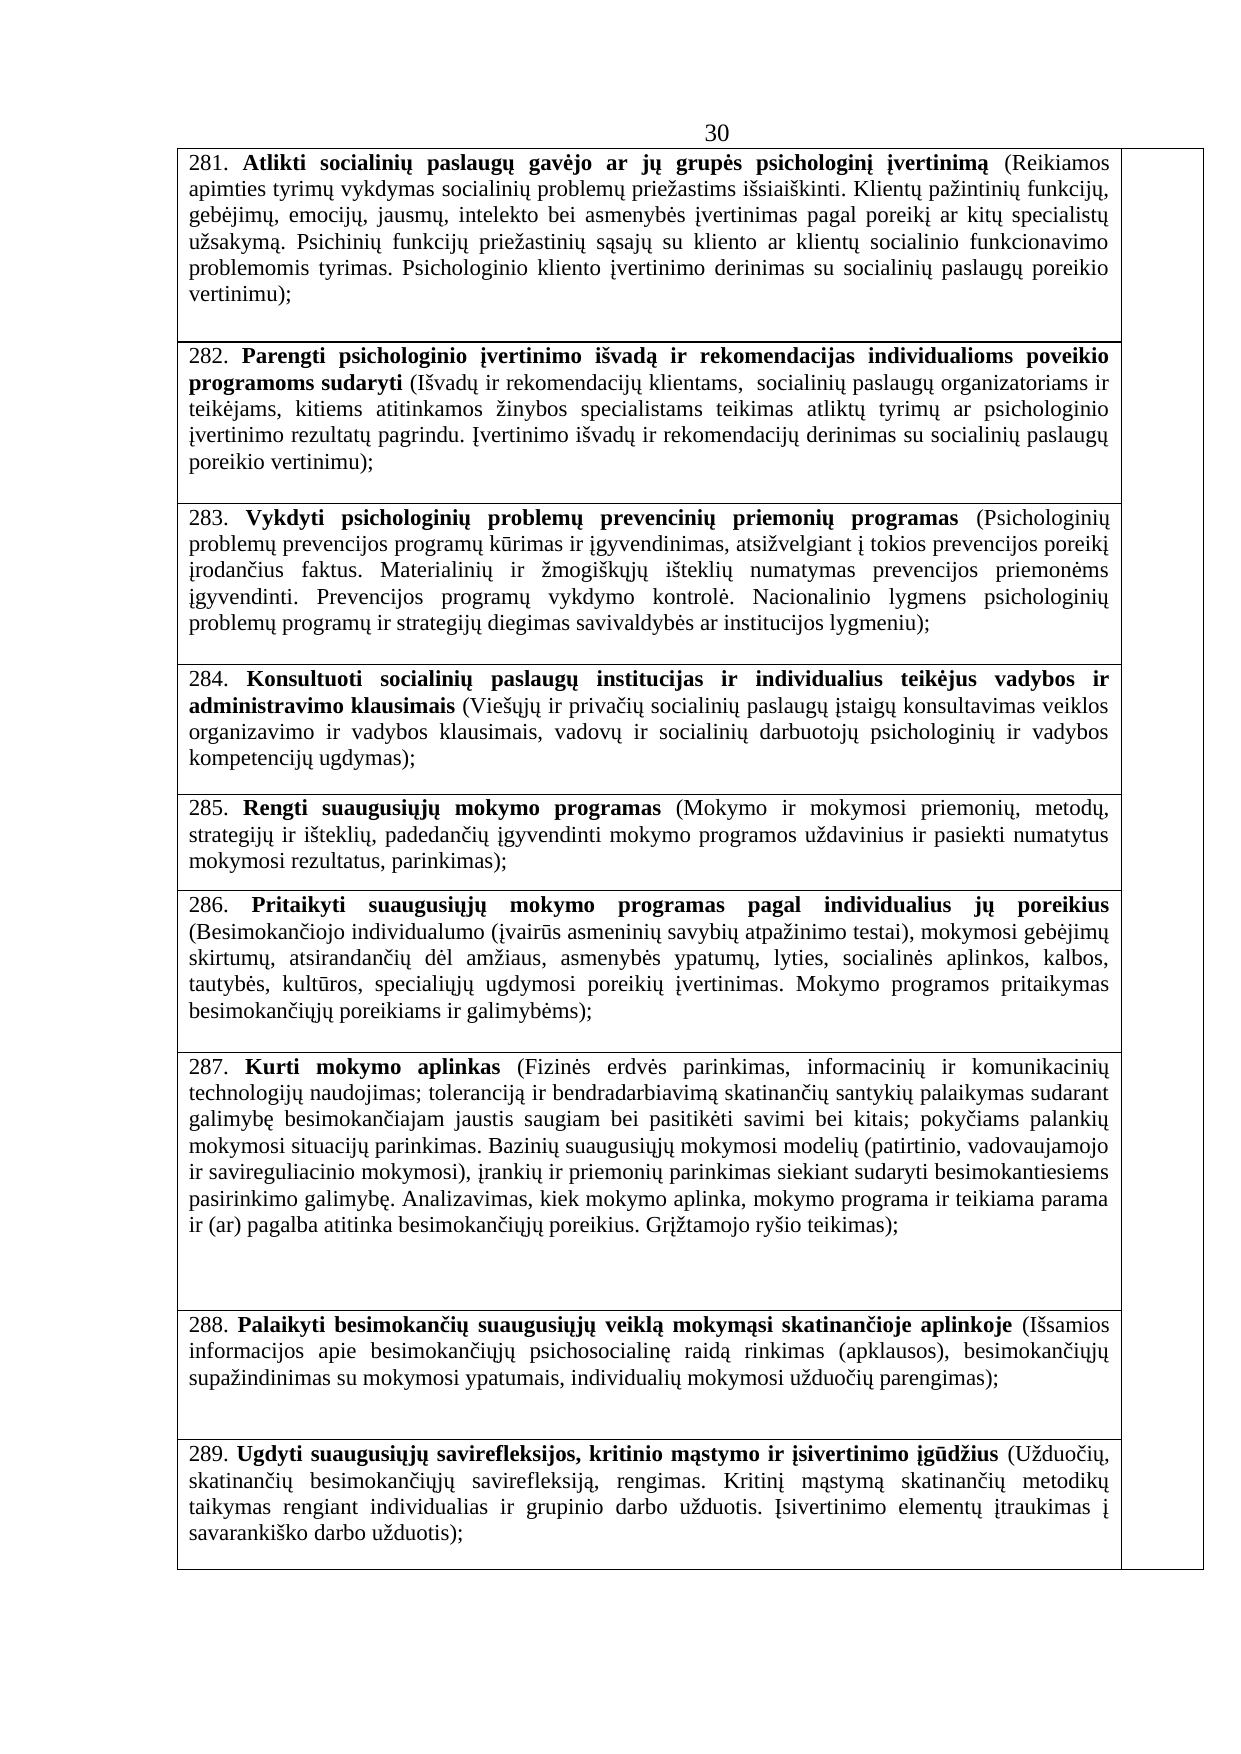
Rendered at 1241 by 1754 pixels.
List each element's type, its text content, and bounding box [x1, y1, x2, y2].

table_cell 285. Rengti suaugusiųjų mokymo programas (Mokymo ir mokymosi priemonių, metodų, strategijų ir išteklių, padedančių įgyvendinti mokymo programos uždavinius ir pasiekti numatytus mokymosi rezultatus, parinkimas); [178, 795, 1121, 890]
table_cell 287. Kurti mokymo aplinkas (Fizinės erdvės parinkimas, informacinių ir komunikacinių technologijų naudojimas; toleranciją ir bendradarbiavimą skatinančių santykių palaikymas sudarant galimybę besimokančiajam jaustis saugiam bei pasitikėti savimi bei kitais; pokyčiams palankių mokymosi situacijų parinkimas. Bazinių suaugusiųjų mokymosi modelių (patirtinio, vadovaujamojo ir savireguliacinio mokymosi), įrankių ir priemonių parinkimas siekiant sudaryti besimokantiesiems pasirinkimo galimybę. Analizavimas, kiek mokymo aplinka, mokymo programa ir teikiama parama ir (ar) pagalba atitinka besimokančiųjų poreikius. Grįžtamojo ryšio teikimas); [178, 1053, 1121, 1310]
table_cell 284. Konsultuoti socialinių paslaugų institucijas ir individualius teikėjus vadybos ir administravimo klausimais (Viešųjų ir privačių socialinių paslaugų įstaigų konsultavimas veiklos organizavimo ir vadybos klausimais, vadovų ir socialinių darbuotojų psichologinių ir vadybos kompetencijų ugdymas); [178, 665, 1121, 793]
table_cell 288. Palaikyti besimokančių suaugusiųjų veiklą mokymąsi skatinančioje aplinkoje (Išsamios informacijos apie besimokančiųjų psichosocialinę raidą rinkimas (apklausos), besimokančiųjų supažindinimas su mokymosi ypatumais, individualių mokymosi užduočių parengimas); [178, 1311, 1121, 1439]
table_cell 283. Vykdyti psichologinių problemų prevencinių priemonių programas (Psichologinių problemų prevencijos programų kūrimas ir įgyvendinimas, atsižvelgiant į tokios prevencijos poreikį įrodančius faktus. Materialinių ir žmogiškųjų išteklių numatymas prevencijos priemonėms įgyvendinti. Prevencijos programų vykdymo kontrolė. Nacionalinio lygmens psichologinių problemų programų ir strategijų diegimas savivaldybės ar institucijos lygmeniu); [178, 504, 1121, 664]
table_cell 282. Parengti psichologinio įvertinimo išvadą ir rekomendacijas individualioms poveikio programoms sudaryti (Išvadų ir rekomendacijų klientams, socialinių paslaugų organizatoriams ir teikėjams, kitiems atitinkamos žinybos specialistams teikimas atliktų tyrimų ar psichologinio įvertinimo rezultatų pagrindu. Įvertinimo išvadų ir rekomendacijų derinimas su socialinių paslaugų poreikio vertinimu); [178, 343, 1121, 503]
table_cell 281. Atlikti socialinių paslaugų gavėjo ar jų grupės psichologinį įvertinimą (Reikiamos apimties tyrimų vykdymas socialinių problemų priežastims išsiaiškinti. Klientų pažintinių funkcijų, gebėjimų, emocijų, jausmų, intelekto bei asmenybės įvertinimas pagal poreikį ar kitų specialistų užsakymą. Psichinių funkcijų priežastinių sąsajų su kliento ar klientų socialinio funkcionavimo problemomis tyrimas. Psichologinio kliento įvertinimo derinimas su socialinių paslaugų poreikio vertinimu); [178, 149, 1121, 341]
table_cell [1122, 149, 1203, 1568]
table_cell 289. Ugdyti suaugusiųjų savirefleksijos, kritinio mąstymo ir įsivertinimo įgūdžius (Užduočių, skatinančių besimokančiųjų savirefleksiją, rengimas. Kritinį mąstymą skatinančių metodikų taikymas rengiant individualias ir grupinio darbo užduotis. Įsivertinimo elementų įtraukimas į savarankiško darbo užduotis); [178, 1440, 1121, 1568]
table_cell 286. Pritaikyti suaugusiųjų mokymo programas pagal individualius jų poreikius (Besimokančiojo individualumo (įvairūs asmeninių savybių atpažinimo testai), mokymosi gebėjimų skirtumų, atsirandančių dėl amžiaus, asmenybės ypatumų, lyties, socialinės aplinkos, kalbos, tautybės, kultūros, specialiųjų ugdymosi poreikių įvertinimas. Mokymo programos pritaikymas besimokančiųjų poreikiams ir galimybėms); [178, 891, 1121, 1052]
